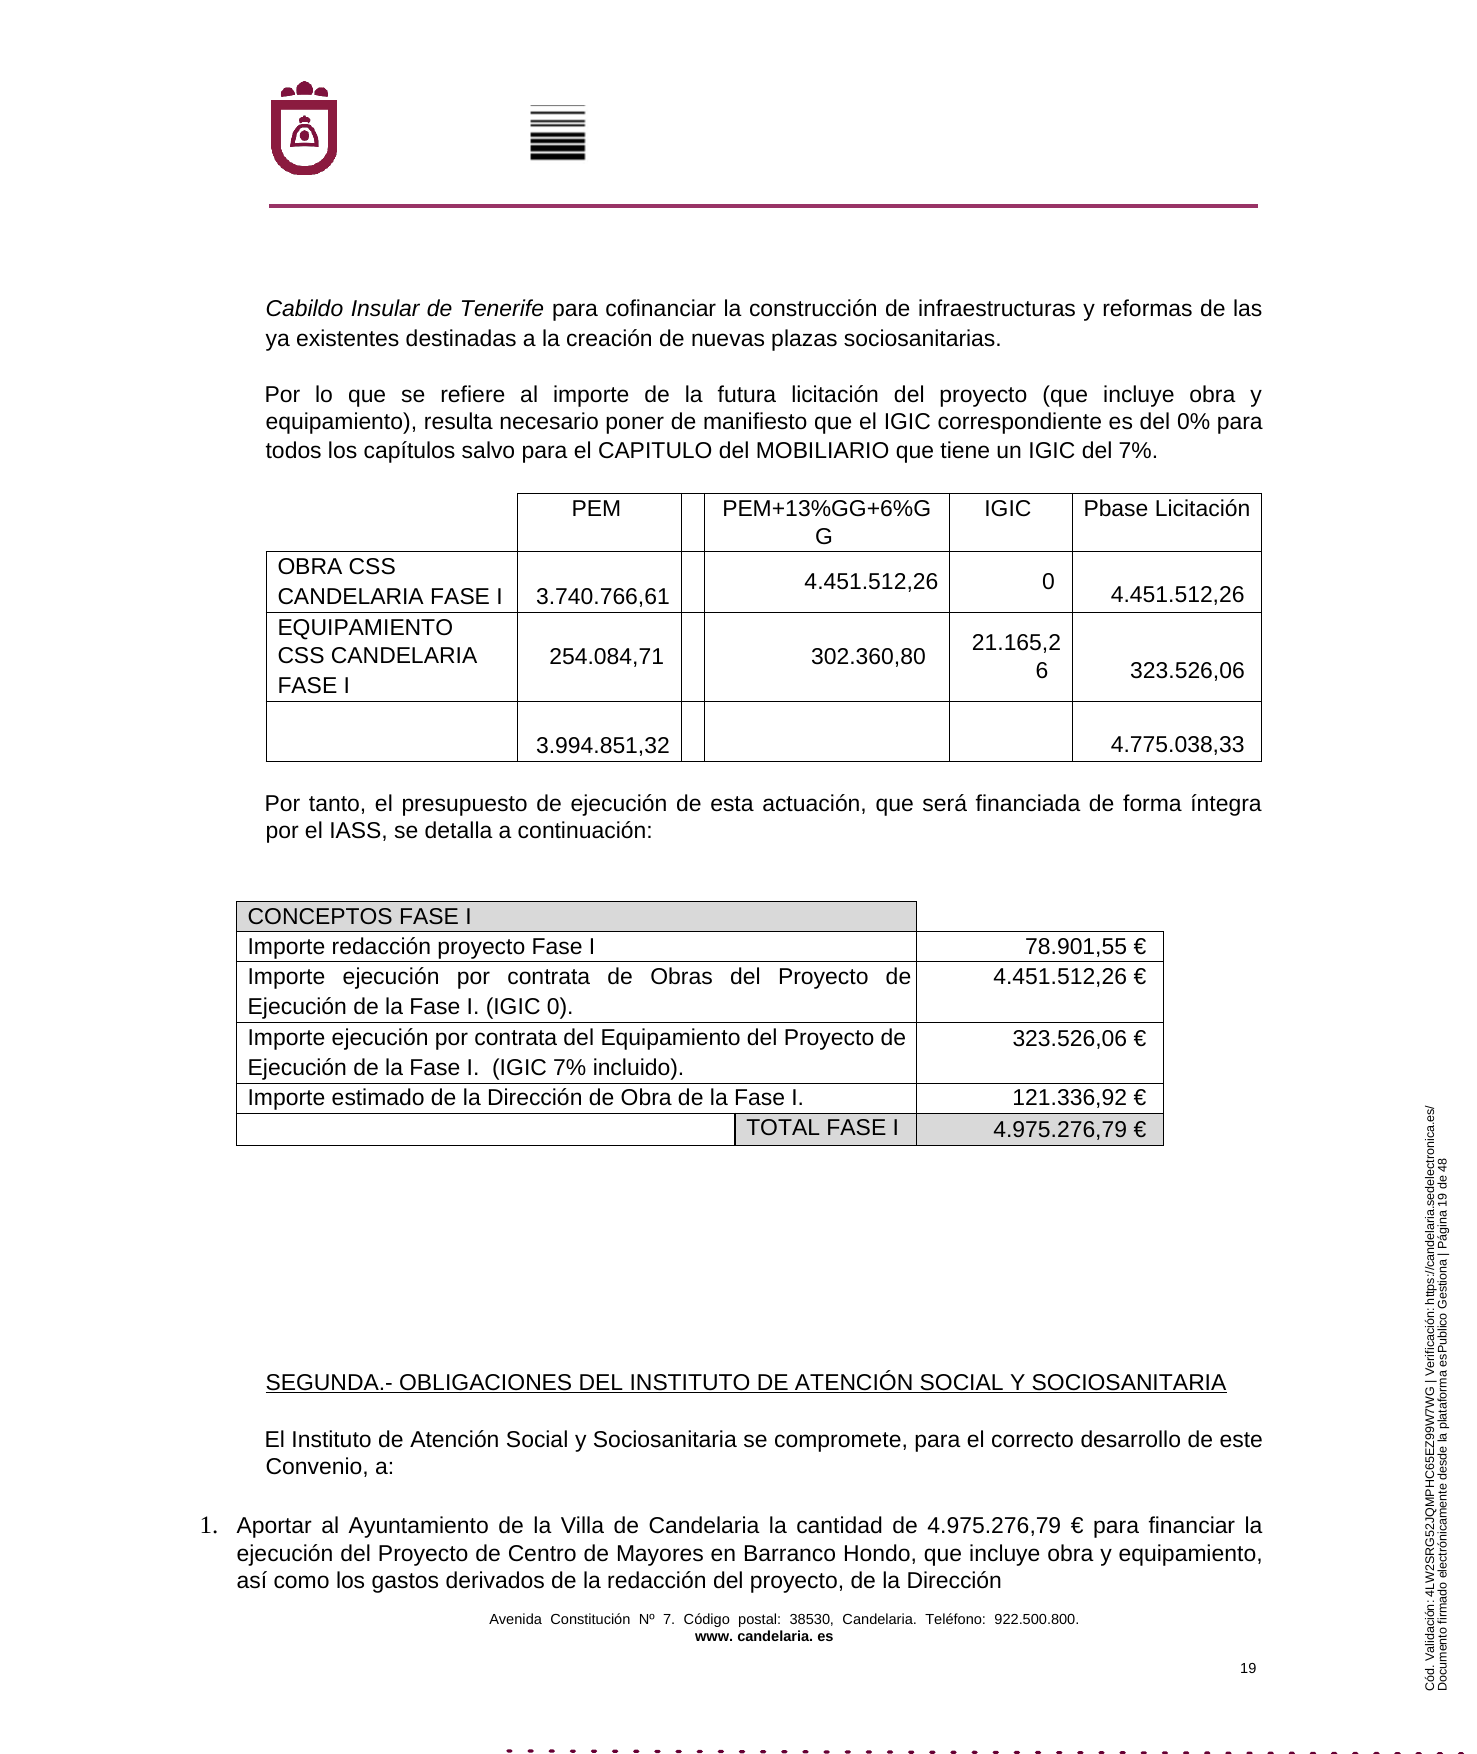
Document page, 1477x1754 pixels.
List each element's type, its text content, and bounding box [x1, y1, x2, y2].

table_cell Importe ejecución por contrata de Obras del Proyecto de Ejecución de la Fase I. (IGIC 0). [237, 962, 916, 1022]
table_cell 3.994.851,32 [518, 702, 681, 761]
text Por lo que se refiere al importe de la futura licitación del proyecto (que incluye obra y equipamiento), resulta necesario poner de manifiesto que el IGIC correspondiente es del 0% para todos los capítulos salvo para el CAPITULO del MOBILIARIO que tiene un IGIC del 7%. [264, 381, 1263, 464]
table_cell [682, 552, 704, 612]
table_header PEM [518, 494, 681, 551]
table_cell 78.901,55 € [917, 932, 1163, 961]
text El Instituto de Atención Social y Sociosanitaria se compromete, para el correcto desarrollo de este Convenio, a: [264, 1426, 1263, 1479]
text Cabildo Insular de Tenerife para cofinanciar la construcción de infraestructuras y reformas de las ya existentes destinadas a la creación de nuevas plazas sociosanitarias. [264, 295, 1263, 351]
table_cell 254.084,71 [518, 613, 681, 701]
table_header CONCEPTOS FASE I [237, 902, 916, 931]
table_cell 323.526,06 [1073, 613, 1261, 701]
table_cell 323.526,06 € [917, 1023, 1163, 1082]
table_cell [950, 702, 1072, 761]
table_cell [682, 613, 704, 701]
table_header [266, 493, 517, 551]
table_cell Importe ejecución por contrata del Equipamiento del Proyecto de Ejecución de la Fase I. (IGIC 7% incluido). [237, 1023, 916, 1082]
table_cell OBRA CSS CANDELARIA FASE I [267, 552, 517, 612]
table_cell Importe redacción proyecto Fase I [237, 932, 916, 961]
list Aportar al Ayuntamiento de la Villa de Candelaria la cantidad de 4.975.276,79 € para financiar la ejecución del Proyecto de Centro de Mayores en Barranco Hondo, que incluye obra y equipamiento, así como los gastos derivados de la redacción del proyecto, de la Dirección [199, 1510, 1263, 1593]
subtitle SEGUNDA.- OBLIGACIONES DEL INSTITUTO DE ATENCIÓN SOCIAL Y SOCIOSANITARIA [265, 1367, 1264, 1396]
text Por tanto, el presupuesto de ejecución de esta actuación, que será financiada de forma íntegra por el IASS, se detalla a continuación: [264, 790, 1263, 844]
table_cell 4.775.038,33 [1073, 702, 1261, 761]
table_cell 4.975.276,79 € [917, 1114, 1163, 1145]
table_cell [267, 702, 517, 761]
table_cell [705, 702, 949, 761]
table_cell [682, 702, 704, 761]
table_cell TOTAL FASE I [736, 1114, 916, 1145]
table_cell 0 [950, 552, 1072, 612]
table_cell 4.451.512,26 € [917, 962, 1163, 1022]
table_cell 4.451.512,26 [705, 552, 949, 612]
table_header Pbase Licitación [1073, 494, 1261, 551]
table_cell EQUIPAMIENTO CSS CANDELARIA FASE I [267, 613, 517, 701]
table_cell Importe estimado de la Dirección de Obra de la Fase I. [237, 1084, 916, 1112]
table_cell 302.360,80 [705, 613, 949, 701]
table_cell 121.336,92 € [917, 1084, 1163, 1112]
table_cell 3.740.766,61 [518, 552, 681, 612]
table_header [917, 901, 1163, 931]
table_cell 21.165,2 6 [950, 613, 1072, 701]
table_header PEM+13%GG+6%G G [705, 494, 949, 551]
table_header [682, 494, 704, 551]
table_header IGIC [950, 494, 1072, 551]
table_cell [237, 1114, 734, 1145]
table_cell 4.451.512,26 [1073, 552, 1261, 612]
